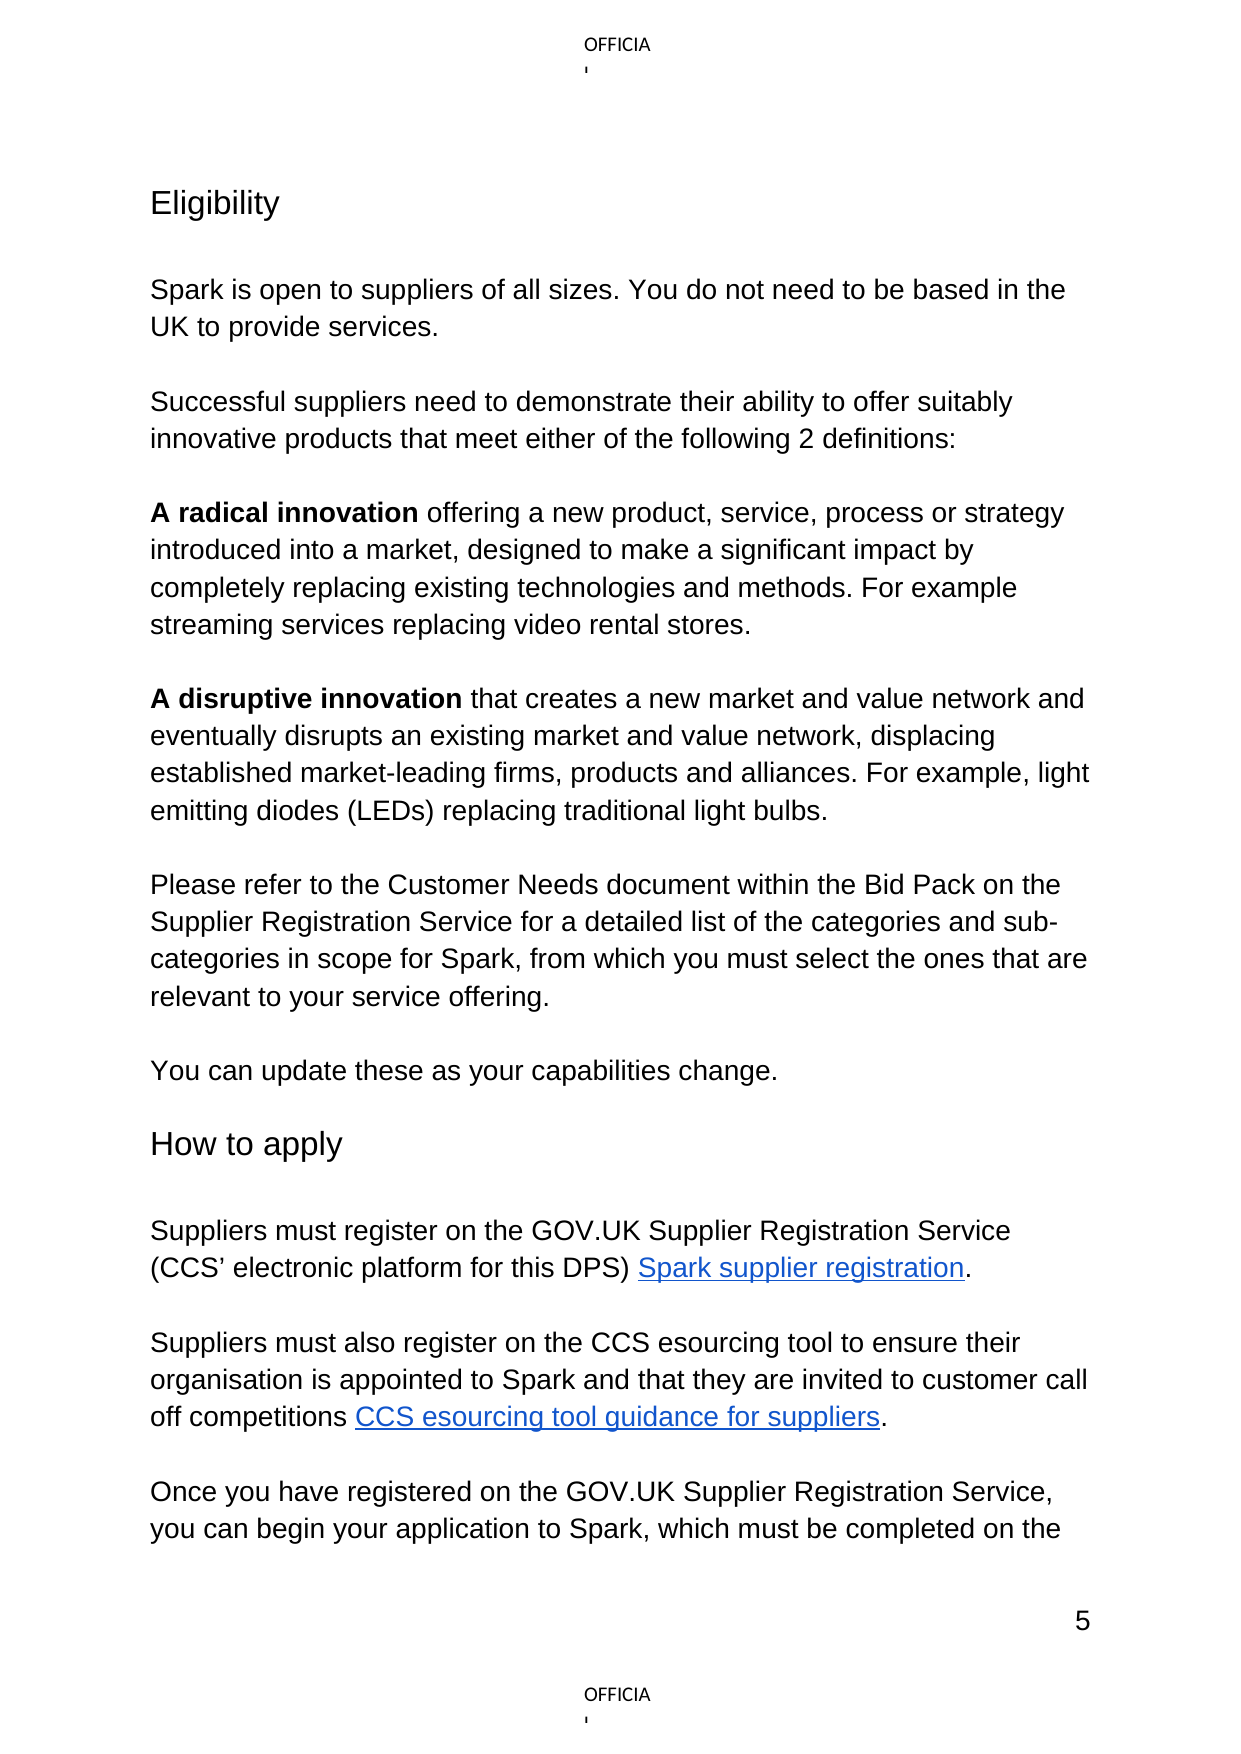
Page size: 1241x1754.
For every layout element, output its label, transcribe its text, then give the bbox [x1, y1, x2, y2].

text A disruptive innovation that creates a new market and value network and eventually disrupts an existing market and value network, displacing established market-leading firms, products and alliances. For example, light emitting diodes (LEDs) replacing traditional light bulbs. [150, 682, 1091, 826]
subtitle Eligibility [150, 183, 1091, 222]
text Spark is open to suppliers of all sizes. You do not need to be based in the UK to provide services. [150, 273, 1091, 343]
text Once you have registered on the GOV.UK Supplier Registration Service, you can begin your application to Spark, which must be completed on the [150, 1474, 1091, 1544]
text Suppliers must register on the GOV.UK Supplier Registration Service (CCS’ electronic platform for this DPS) Spark supplier registration. [150, 1214, 1091, 1284]
text A radical innovation offering a new product, service, process or strategy introduced into a market, designed to make a significant impact by completely replacing existing technologies and methods. For example streaming services replacing video rental stores. [150, 496, 1091, 640]
text Suppliers must also register on the CCS esourcing tool to ensure their organisation is appointed to Spark and that they are invited to customer call off competitions CCS esourcing tool guidance for suppliers. [150, 1326, 1091, 1432]
text You can update these as your capabilities change. [150, 1054, 1091, 1086]
subtitle How to apply [150, 1124, 1091, 1163]
text Please refer to the Customer Needs document within the Bid Pack on the Supplier Registration Service for a detailed list of the categories and sub-categories in scope for Spark, from which you must select the ones that are relevant to your service offering. [150, 868, 1091, 1012]
text Successful suppliers need to demonstrate their ability to offer suitably innovative products that meet either of the following 2 definitions: [150, 384, 1091, 454]
